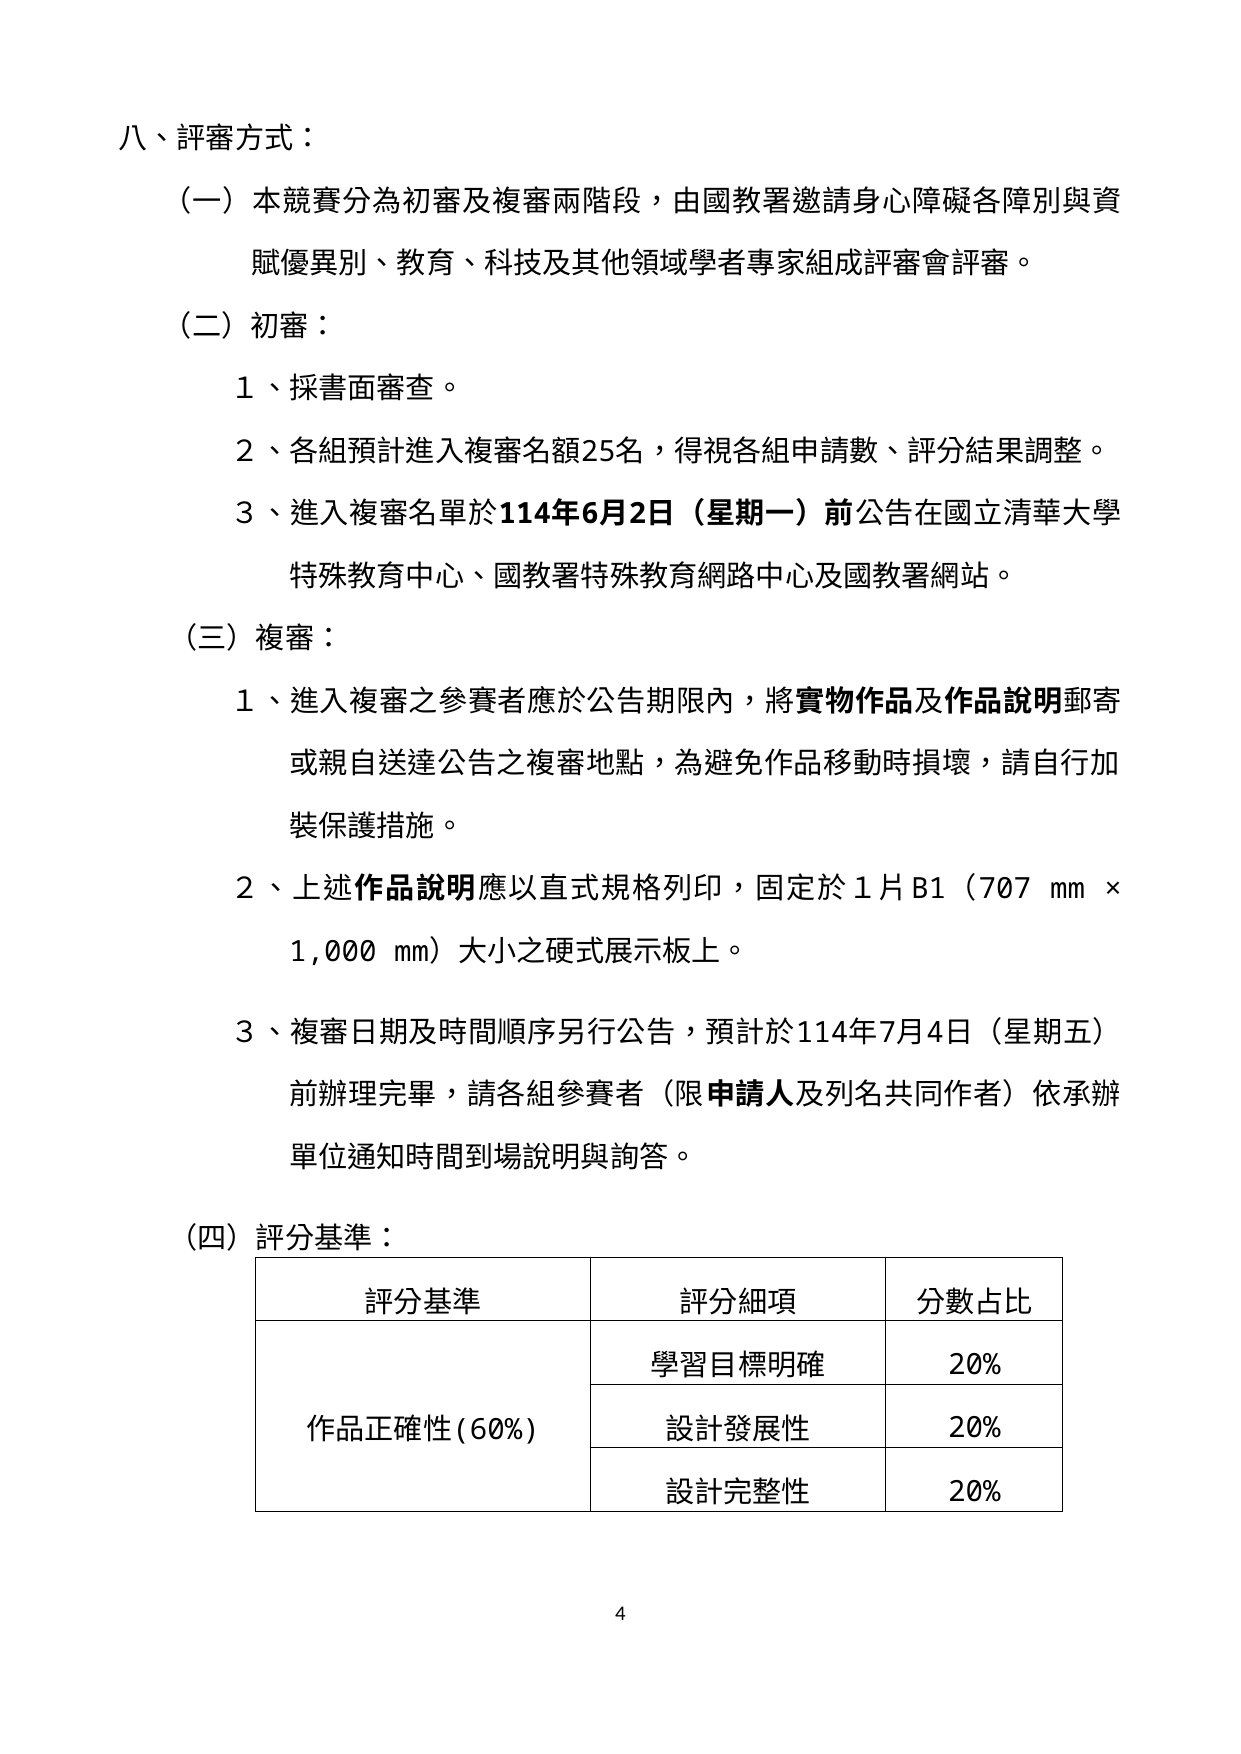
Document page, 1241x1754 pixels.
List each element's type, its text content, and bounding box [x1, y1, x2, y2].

text 八、評審方式： [118, 94, 1122, 157]
table_cell 設計發展性 [591, 1385, 885, 1447]
text １、採書面審查。 [231, 344, 1122, 407]
table_cell 20% [886, 1385, 1062, 1447]
text ３、進入複審名單於114年6月2日（星期一）前公告在國立清華大學特殊教育中心、國教署特殊教育網路中心及國教署網站。 [231, 469, 1122, 594]
table_cell 作品正確性(60%) [256, 1321, 590, 1511]
text ３、複審日期及時間順序另行公告，預計於114年7月4日（星期五）前辦理完畢，請各組參賽者（限申請人及列名共同作者）依承辦單位通知時間到場說明與詢答。 [231, 988, 1122, 1175]
table_cell 20% [886, 1448, 1062, 1511]
text １、進入複審之參賽者應於公告期限內，將實物作品及作品說明郵寄或親自送達公告之複審地點，為避免作品移動時損壞，請自行加裝保護措施。 [231, 657, 1122, 844]
text （二）初審： [163, 282, 1122, 344]
table_header 評分細項 [591, 1258, 885, 1320]
table_header 分數占比 [886, 1258, 1062, 1320]
text （三）複審： [168, 594, 1122, 657]
text （一）本競賽分為初審及複審兩階段，由國教署邀請身心障礙各障別與資賦優異別、教育、科技及其他領域學者專家組成評審會評審。 [162, 157, 1122, 282]
table_cell 20% [886, 1321, 1062, 1384]
table_cell 學習目標明確 [591, 1321, 885, 1384]
table_cell 設計完整性 [591, 1448, 885, 1511]
text ２、上述作品說明應以直式規格列印，固定於１片B1（707 mm × 1,000 mm）大小之硬式展示板上。 [231, 844, 1122, 969]
text （四）評分基準： [168, 1194, 1122, 1257]
table_header 評分基準 [256, 1258, 590, 1320]
text ２、各組預計進入複審名額25名，得視各組申請數、評分結果調整。 [231, 407, 1122, 469]
